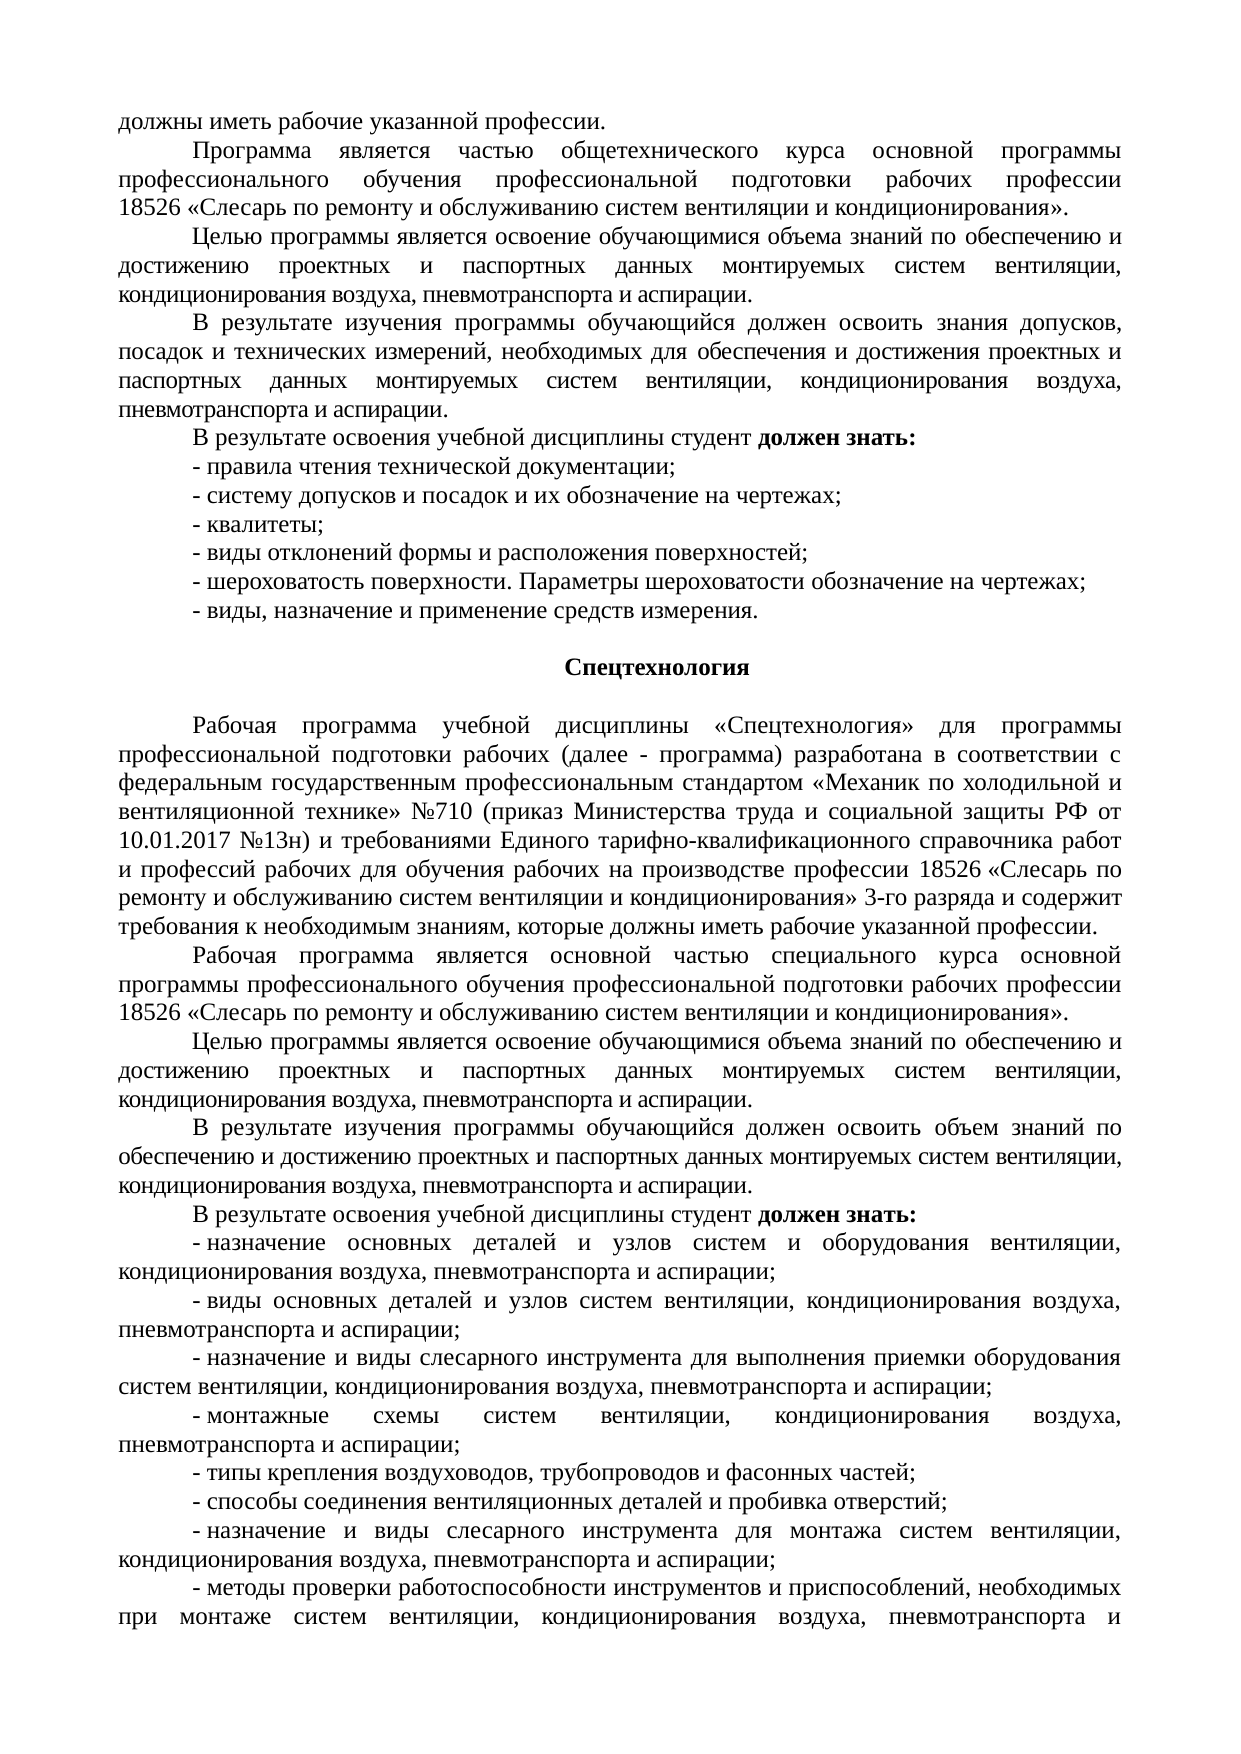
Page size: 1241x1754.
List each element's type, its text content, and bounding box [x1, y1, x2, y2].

text - шероховатость поверхности. Параметры шероховатости обозначение на чертежах; [118, 566, 1122, 595]
text - систему допусков и посадок и их обозначение на чертежах; [118, 480, 1122, 509]
text - квалитеты; [118, 509, 1122, 537]
text Программа является частью общетехнического курса основной программы профессионального обучения профессиональной подготовки рабочих профессии 18526 «Слесарь по ремонту и обслуживанию систем вентиляции и кондиционирования». [118, 135, 1122, 221]
text В результате освоения учебной дисциплины студент должен знать: [118, 422, 1122, 451]
text Рабочая программа является основной частью специального курса основной программы профессионального обучения профессиональной подготовки рабочих профессии 18526 «Слесарь по ремонту и обслуживанию систем вентиляции и кондиционирования». [118, 940, 1122, 1026]
text - типы крепления воздуховодов, трубопроводов и фасонных частей; [118, 1457, 1122, 1486]
text - назначение и виды слесарного инструмента для выполнения приемки оборудования систем вентиляции, кондиционирования воздуха, пневмотранспорта и аспирации; [118, 1342, 1122, 1400]
text В результате изучения программы обучающийся должен освоить объем знаний по обеспечению и достижению проектных и паспортных данных монтируемых систем вентиляции, кондиционирования воздуха, пневмотранспорта и аспирации. [118, 1112, 1122, 1199]
text - способы соединения вентиляционных деталей и пробивка отверстий; [118, 1486, 1122, 1515]
text - методы проверки работоспособности инструментов и приспособлений, необходимых при монтаже систем вентиляции, кондиционирования воздуха, пневмотранспорта и [118, 1572, 1122, 1630]
text - назначение и виды слесарного инструмента для монтажа систем вентиляции, кондиционирования воздуха, пневмотранспорта и аспирации; [118, 1515, 1122, 1572]
text - виды основных деталей и узлов систем вентиляции, кондиционирования воздуха, пневмотранспорта и аспирации; [118, 1285, 1122, 1342]
text В результате изучения программы обучающийся должен освоить знания допусков, посадок и технических измерений, необходимых для обеспечения и достижения проектных и паспортных данных монтируемых систем вентиляции, кондиционирования воздуха, пневмотранспорта и аспирации. [118, 307, 1122, 422]
text Спецтехнология [118, 652, 1122, 681]
text - виды отклонений формы и расположения поверхностей; [118, 537, 1122, 566]
text В результате освоения учебной дисциплины студент должен знать: [118, 1199, 1122, 1227]
text - назначение основных деталей и узлов систем и оборудования вентиляции, кондиционирования воздуха, пневмотранспорта и аспирации; [118, 1227, 1122, 1285]
text - виды, назначение и применение средств измерения. [118, 595, 1122, 624]
text - правила чтения технической документации; [118, 451, 1122, 480]
text Целью программы является освоение обучающимися объема знаний по обеспечению и достижению проектных и паспортных данных монтируемых систем вентиляции, кондиционирования воздуха, пневмотранспорта и аспирации. [118, 221, 1122, 307]
text Целью программы является освоение обучающимися объема знаний по обеспечению и достижению проектных и паспортных данных монтируемых систем вентиляции, кондиционирования воздуха, пневмотранспорта и аспирации. [118, 1026, 1122, 1112]
text должны иметь рабочие указанной профессии. [118, 106, 1122, 135]
text - монтажные схемы систем вентиляции, кондиционирования воздуха, пневмотранспорта и аспирации; [118, 1400, 1122, 1457]
text Рабочая программа учебной дисциплины «Спецтехнология» для программы профессиональной подготовки рабочих (далее - программа) разработана в соответствии с федеральным государственным профессиональным стандартом «Механик по холодильной и вентиляционной технике» №710 (приказ Министерства труда и социальной защиты РФ от 10.01.2017 №13н) и требованиями Единого тарифно-квалификационного справочника работ и профессий рабочих для обучения рабочих на производстве профессии 18526 «Слесарь по ремонту и обслуживанию систем вентиляции и кондиционирования» 3-го разряда и содержит требования к необходимым знаниям, которые должны иметь рабочие указанной профессии. [118, 710, 1122, 940]
